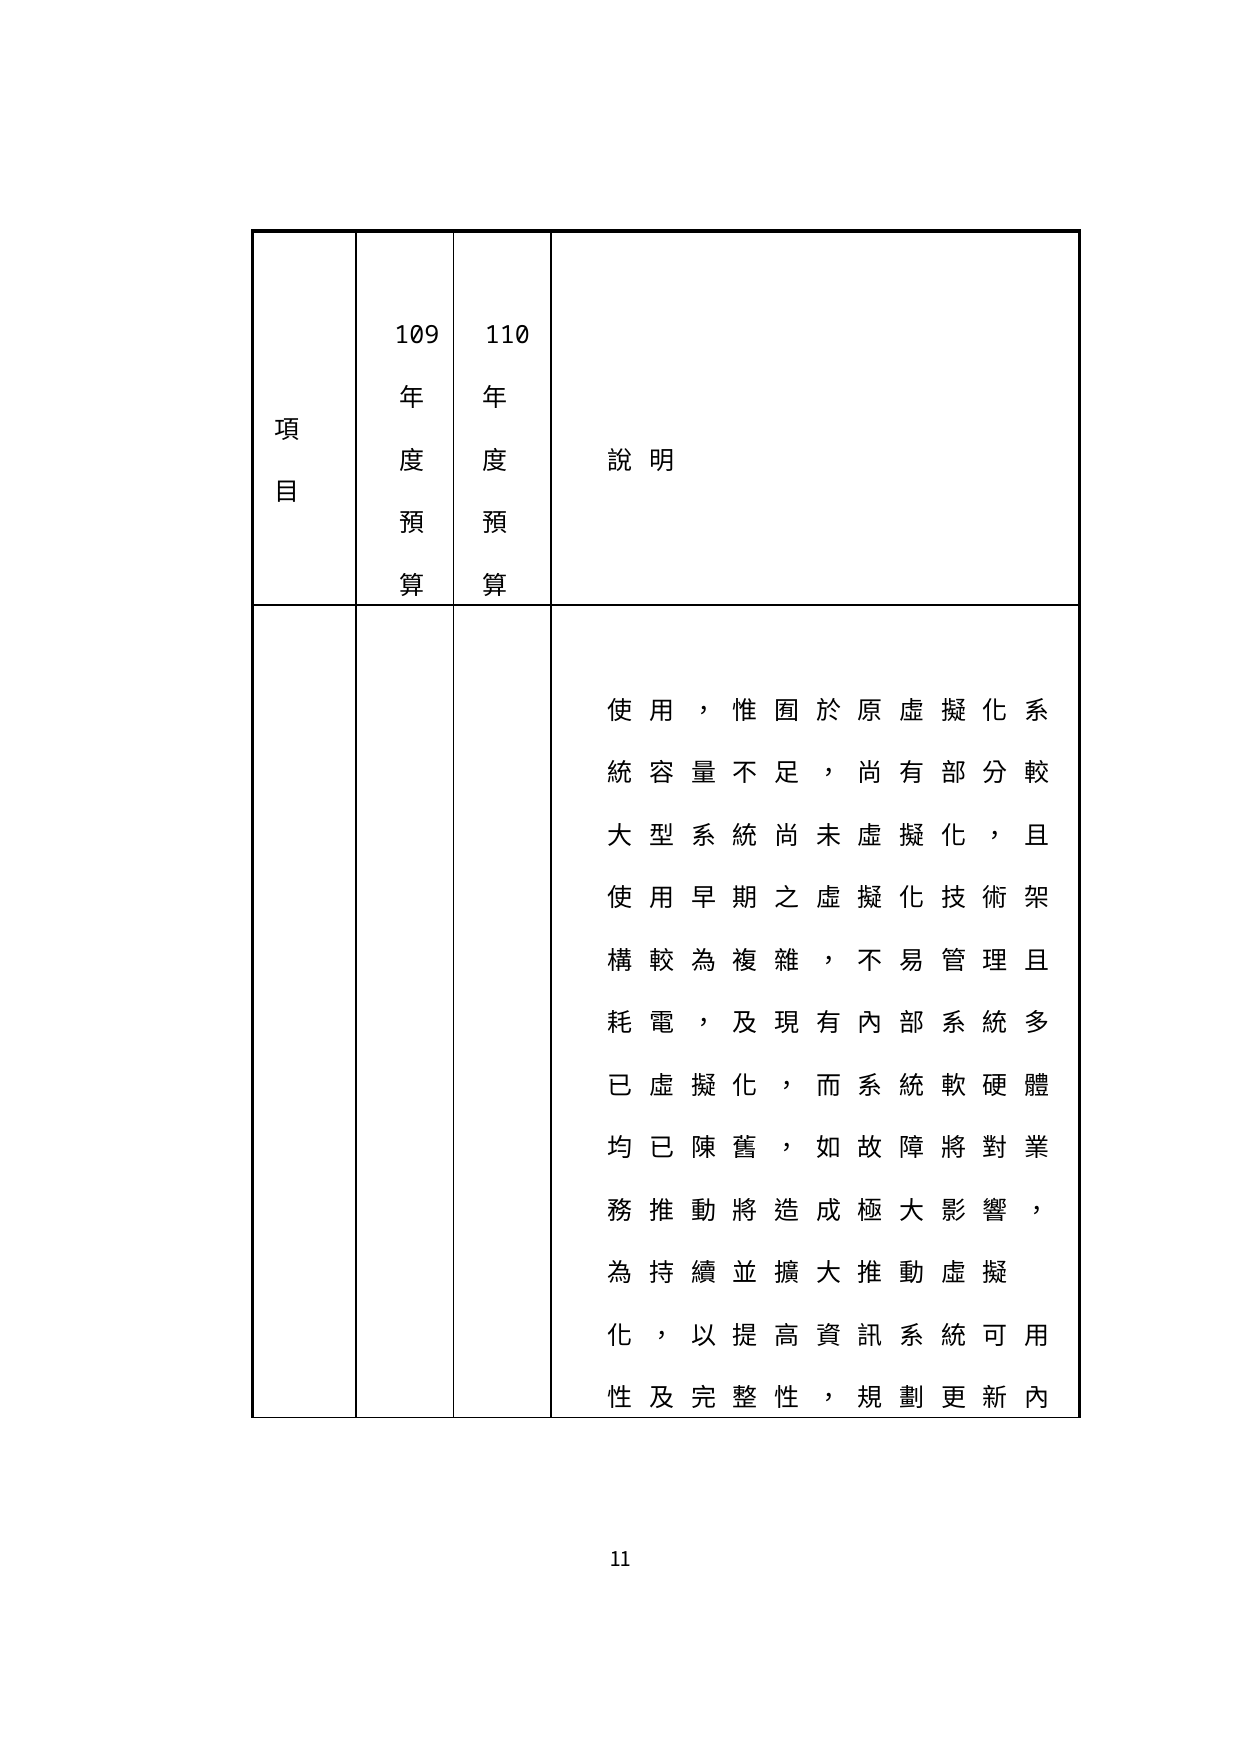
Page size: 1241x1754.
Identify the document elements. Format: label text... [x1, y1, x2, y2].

table_cell [454, 606, 550, 1417]
table_header 109年度預算 [357, 233, 453, 604]
table_cell 使用，惟囿於原虛擬化系統容量不足，尚有部分較大型系統尚未虛擬化，且使用早期之虛擬化技術架構較為複雜，不易管理且耗電，及現有內部系統多已虛擬化，而系統軟硬體均已陳舊，如故障將對業務推動將造成極大影響，為持續並擴大推動虛擬化，以提高資訊系統可用性及完整性，規劃更新內 [552, 606, 1078, 1417]
table_cell [254, 606, 355, 1417]
table_header 說明 [552, 233, 1078, 604]
table_header 110年度預算 [454, 233, 550, 604]
table_header 項目 [254, 233, 355, 604]
table_cell [357, 606, 453, 1417]
